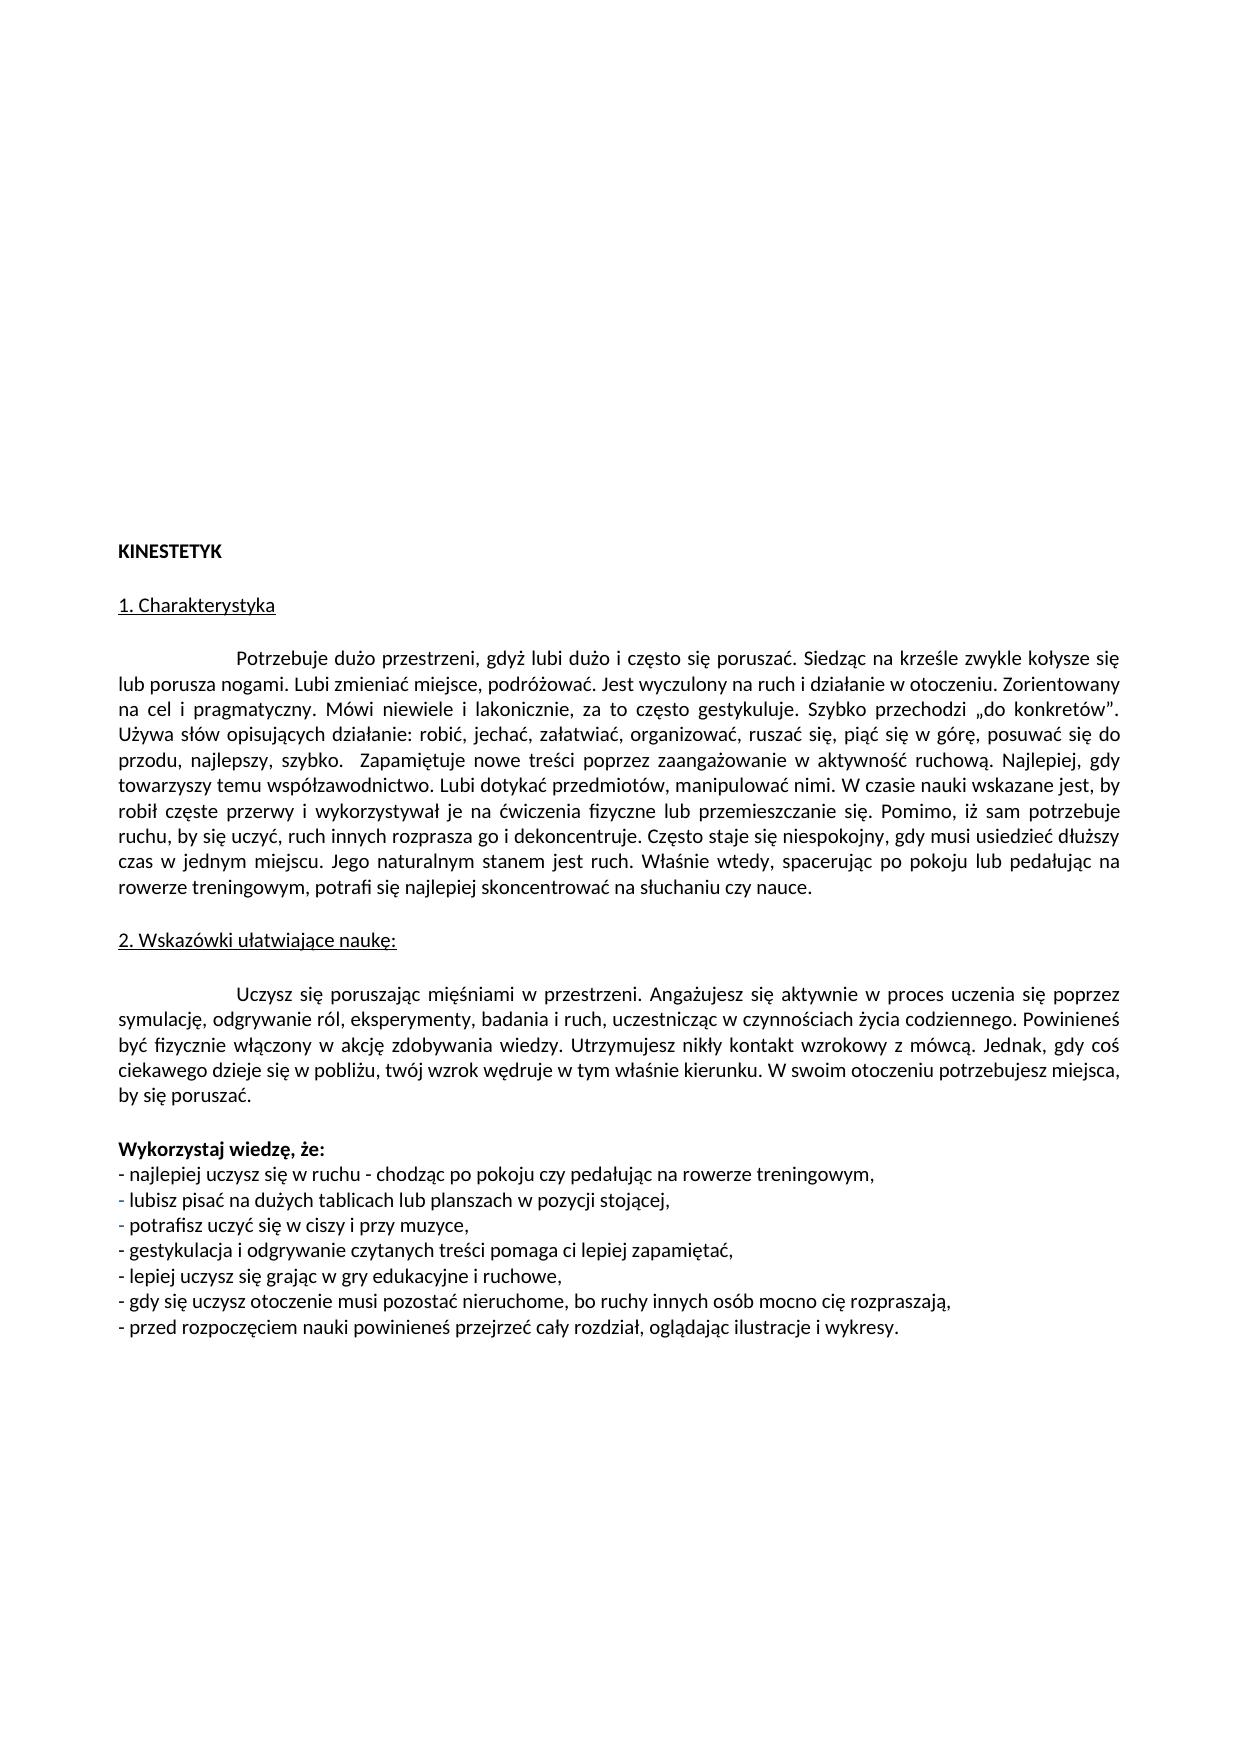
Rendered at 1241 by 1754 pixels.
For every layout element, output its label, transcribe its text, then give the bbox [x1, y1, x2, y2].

text - najlepiej uczysz się w ruchu - chodząc po pokoju czy pedałując na rowerze treningowym, [118, 1161, 1122, 1187]
text 2. Wskazówki ułatwiające naukę: [118, 927, 1122, 953]
text - przed rozpoczęciem nauki powinieneś przejrzeć cały rozdział, oglądając ilustracje i wykresy. [118, 1314, 1122, 1339]
text - gestykulacja i odgrywanie czytanych treści pomaga ci lepiej zapamiętać, [118, 1238, 1122, 1263]
text - lubisz pisać na dużych tablicach lub planszach w pozycji stojącej, [118, 1187, 1122, 1212]
text 1. Charakterystyka [118, 592, 1122, 617]
text - lepiej uczysz się grając w gry edukacyjne i ruchowe, [118, 1263, 1122, 1288]
text Wykorzystaj wiedzę, że: [118, 1136, 1122, 1161]
text - gdy się uczysz otoczenie musi pozostać nieruchome, bo ruchy innych osób mocno cię rozpraszają, [118, 1288, 1122, 1314]
text Potrzebuje dużo przestrzeni, gdyż lubi dużo i często się poruszać. Siedząc na krześle zwykle kołysze się lub porusza nogami. Lubi zmieniać miejsce, podróżować. Jest wyczulony na ruch i działanie w otoczeniu. Zorientowany na cel i pragmatyczny. Mówi niewiele i lakonicznie, za to często gestykuluje. Szybko przechodzi „do konkretów”. Używa słów opisujących działanie: robić, jechać, załatwiać, organizować, ruszać się, piąć się w górę, posuwać się do przodu, najlepszy, szybko. Zapamiętuje nowe treści poprzez zaangażowanie w aktywność ruchową. Najlepiej, gdy towarzyszy temu współzawodnictwo. Lubi dotykać przedmiotów, manipulować nimi. W czasie nauki wskazane jest, by robił częste przerwy i wykorzystywał je na ćwiczenia fizyczne lub przemieszczanie się. Pomimo, iż sam potrzebuje ruchu, by się uczyć, ruch innych rozprasza go i dekoncentruje. Często staje się niespokojny, gdy musi usiedzieć dłuższy czas w jednym miejscu. Jego naturalnym stanem jest ruch. Właśnie wtedy, spacerując po pokoju lub pedałując na rowerze treningowym, potrafi się najlepiej skoncentrować na słuchaniu czy nauce. [118, 645, 1122, 899]
text - potrafisz uczyć się w ciszy i przy muzyce, [118, 1212, 1122, 1238]
text Uczysz się poruszając mięśniami w przestrzeni. Angażujesz się aktywnie w proces uczenia się poprzez symulację, odgrywanie ról, eksperymenty, badania i ruch, uczestnicząc w czynnościach życia codziennego. Powinieneś być fizycznie włączony w akcję zdobywania wiedzy. Utrzymujesz nikły kontakt wzrokowy z mówcą. Jednak, gdy coś ciekawego dzieje się w pobliżu, twój wzrok wędruje w tym właśnie kierunku. W swoim otoczeniu potrzebujesz miejsca, by się poruszać. [118, 981, 1122, 1108]
text KINESTETYK [118, 538, 1122, 564]
